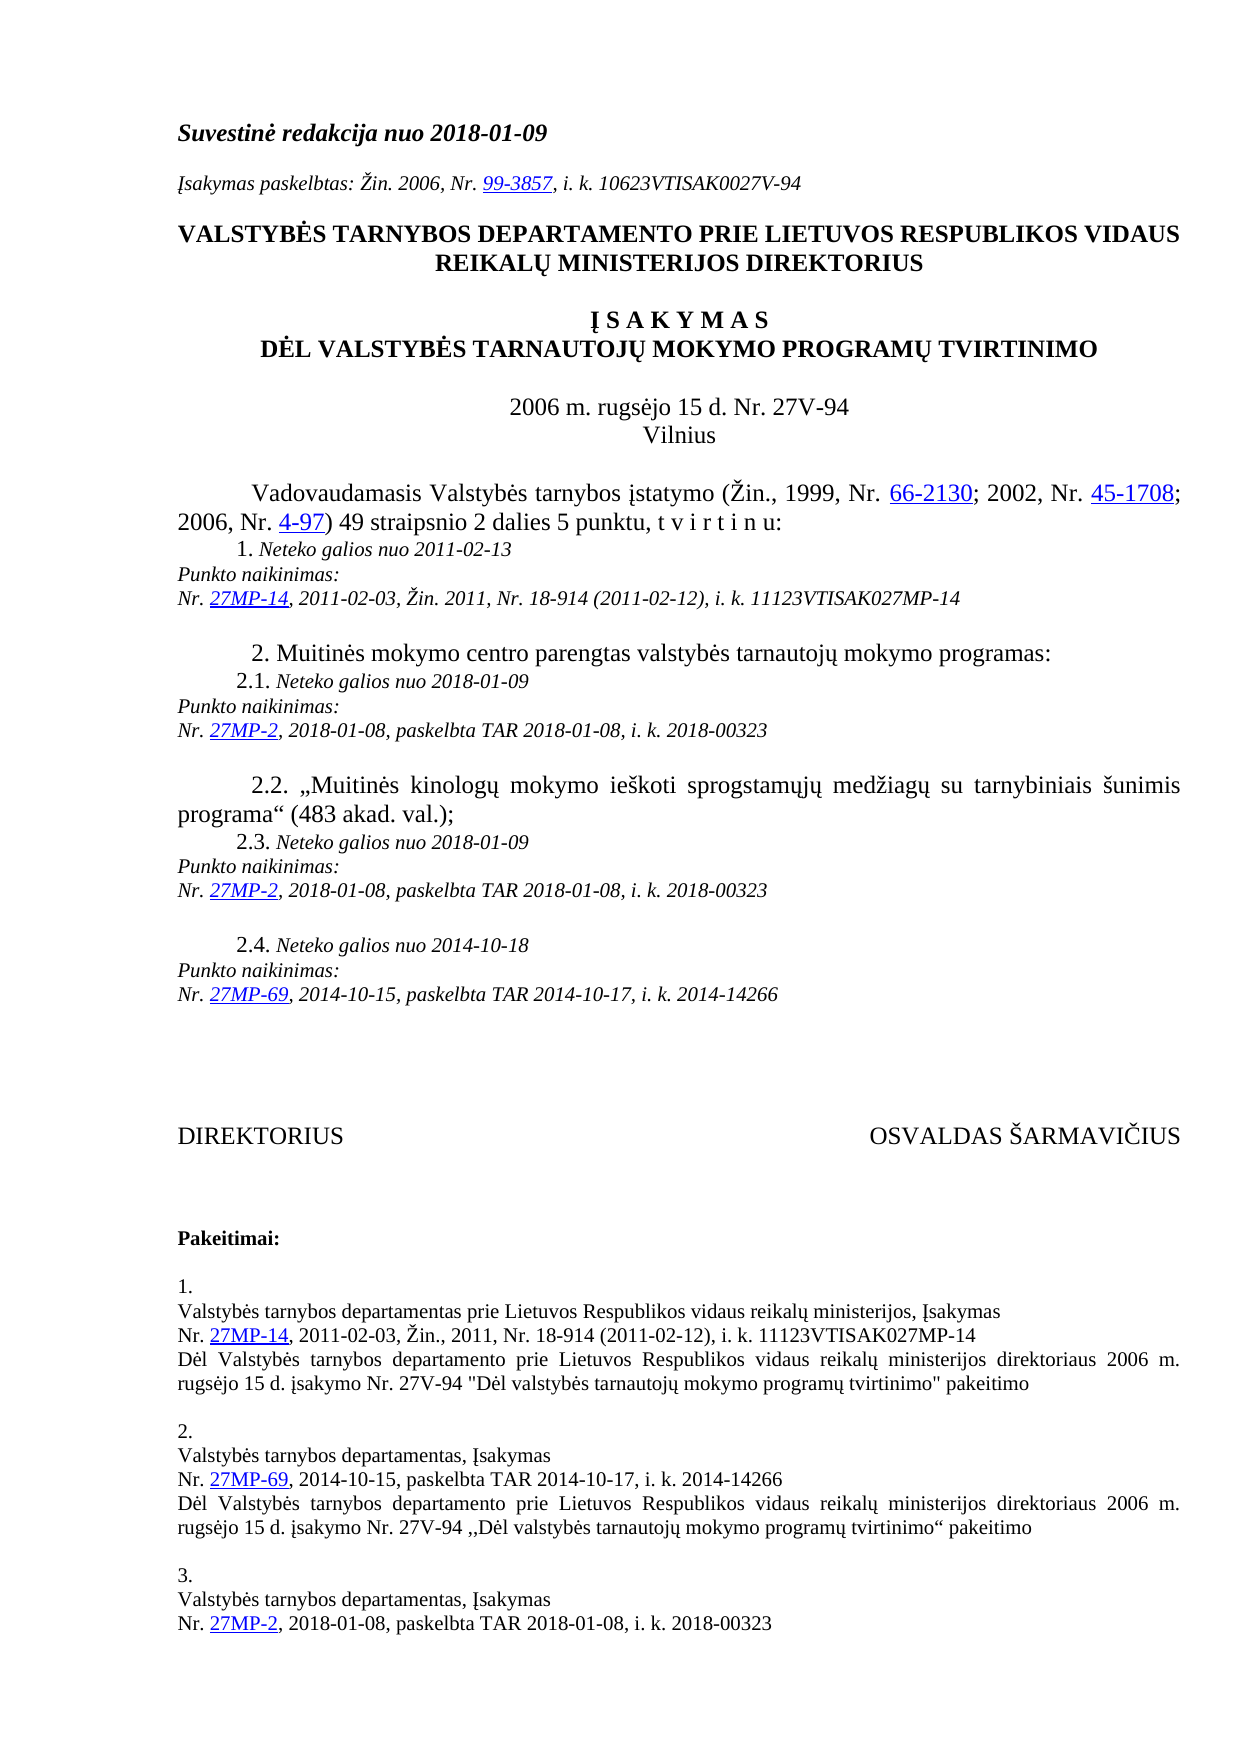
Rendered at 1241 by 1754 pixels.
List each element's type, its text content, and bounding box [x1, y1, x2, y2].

text 2006 m. rugsėjo 15 d. Nr. 27V-94 [177, 392, 1181, 420]
text Valstybės tarnybos departamentas, Įsakymas [177, 1443, 1181, 1467]
text Nr. 27MP-69, 2014-10-15, paskelbta TAR 2014-10-17, i. k. 2014-14266 [177, 1467, 1181, 1491]
text 2.1. Neteko galios nuo 2018-01-09 [177, 667, 1181, 694]
text Įsakymas paskelbtas: Žin. 2006, Nr. 99-3857, i. k. 10623VTISAK0027V-94 [177, 171, 1181, 195]
text Vadovaudamasis Valstybės tarnybos įstatymo (Žin., 1999, Nr. 66-2130; 2002, Nr. 45-1708; 2006, Nr. 4-97) 49 straipsnio 2 dalies 5 punktu, tvirtinu: [177, 478, 1181, 535]
text Punkto naikinimas: [177, 958, 1181, 982]
text Nr. 27MP-2, 2018-01-08, paskelbta TAR 2018-01-08, i. k. 2018-00323 [177, 1611, 1181, 1635]
text Punkto naikinimas: [177, 854, 1181, 878]
text Dėl Valstybės tarnybos departamento prie Lietuvos Respublikos vidaus reikalų ministerijos direktoriaus 2006 m. rugsėjo 15 d. įsakymo Nr. 27V-94 ,,Dėl valstybės tarnautojų mokymo programų tvirtinimo“ pakeitimo [177, 1491, 1181, 1539]
text 2.3. Neteko galios nuo 2018-01-09 [177, 828, 1181, 854]
text Nr. 27MP-2, 2018-01-08, paskelbta TAR 2018-01-08, i. k. 2018-00323 [177, 878, 1181, 902]
text 1. [177, 1274, 1181, 1298]
text 2.2. „Muitinės kinologų mokymo ieškoti sprogstamųjų medžiagų su tarnybiniais šunimis programa“ (483 akad. val.); [177, 771, 1181, 828]
text VALSTYBĖS TARNYBOS DEPARTAMENTO PRIE LIETUVOS RESPUBLIKOS VIDAUS REIKALŲ MINISTERIJOS DIREKTORIUS [177, 219, 1181, 277]
text Punkto naikinimas: [177, 694, 1181, 718]
text Punkto naikinimas: [177, 562, 1181, 586]
text Pakeitimai: [177, 1226, 1181, 1250]
text 2. Muitinės mokymo centro parengtas valstybės tarnautojų mokymo programas: [177, 638, 1181, 667]
text Nr. 27MP-14, 2011-02-03, Žin., 2011, Nr. 18-914 (2011-02-12), i. k. 11123VTISAK027MP-14 [177, 1323, 1181, 1347]
text 3. [177, 1563, 1181, 1587]
text Valstybės tarnybos departamentas prie Lietuvos Respublikos vidaus reikalų ministerijos, Įsakymas [177, 1298, 1181, 1323]
text 1. Neteko galios nuo 2011-02-13 [177, 535, 1181, 562]
text Dėl Valstybės tarnybos departamento prie Lietuvos Respublikos vidaus reikalų ministerijos direktoriaus 2006 m. rugsėjo 15 d. įsakymo Nr. 27V-94 "Dėl valstybės tarnautojų mokymo programų tvirtinimo" pakeitimo [177, 1347, 1181, 1395]
text Suvestinė redakcija nuo 2018-01-09 [177, 118, 1181, 147]
text Nr. 27MP-69, 2014-10-15, paskelbta TAR 2014-10-17, i. k. 2014-14266 [177, 982, 1181, 1006]
text 2.4. Neteko galios nuo 2014-10-18 [177, 931, 1181, 958]
text Nr. 27MP-14, 2011-02-03, Žin. 2011, Nr. 18-914 (2011-02-12), i. k. 11123VTISAK027MP-14 [177, 586, 1181, 610]
text DĖL VALSTYBĖS TARNAUTOJŲ MOKYMO PROGRAMŲ TVIRTINIMO [177, 334, 1181, 363]
text 2. [177, 1419, 1181, 1443]
text Valstybės tarnybos departamentas, Įsakymas [177, 1587, 1181, 1611]
text Vilnius [177, 420, 1181, 449]
text DIREKTORIUS OSVALDAS ŠARMAVIČIUS [177, 1121, 1181, 1149]
text Į S A K Y M A S [177, 305, 1181, 334]
text Nr. 27MP-2, 2018-01-08, paskelbta TAR 2018-01-08, i. k. 2018-00323 [177, 718, 1181, 742]
